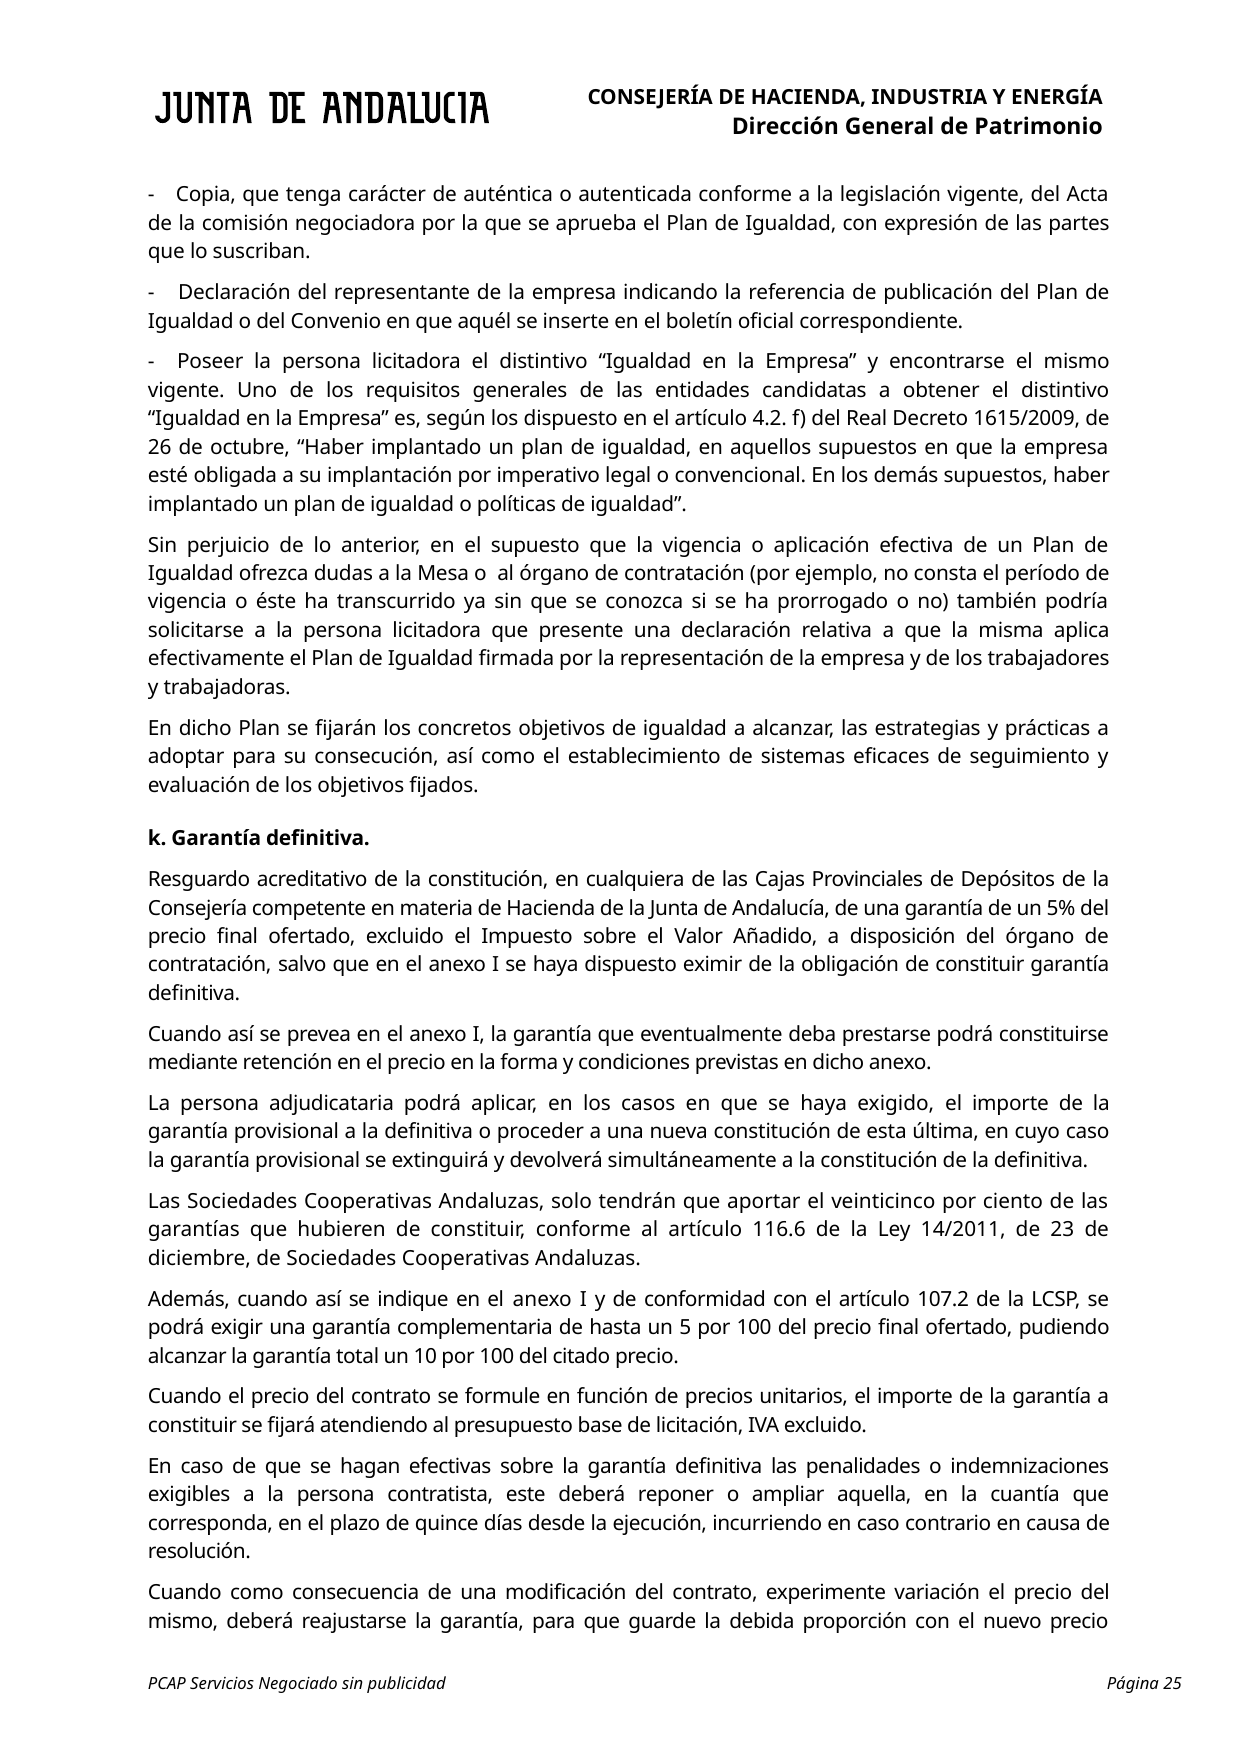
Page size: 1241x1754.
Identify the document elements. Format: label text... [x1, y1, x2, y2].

list k. Garantía definitiva. [148, 823, 1110, 852]
text Cuando el precio del contrato se formule en función de precios unitarios, el importe de la garantía a constituir se fijará atendiendo al presupuesto base de licitación, IVA excluido. [148, 1382, 1110, 1438]
text Las Sociedades Cooperativas Andaluzas, solo tendrán que aportar el veinticinco por ciento de las garantías que hubieren de constituir, conforme al artículo 116.6 de la Ley 14/2011, de 23 de diciembre, de Sociedades Cooperativas Andaluzas. [148, 1186, 1110, 1271]
text En dicho Plan se fijarán los concretos objetivos de igualdad a alcanzar, las estrategias y prácticas a adoptar para su consecución, así como el establecimiento de sistemas eficaces de seguimiento y evaluación de los objetivos fijados. [148, 713, 1110, 798]
list Copia, que tenga carácter de auténtica o autenticada conforme a la legislación vigente, del Acta de la comisión negociadora por la que se aprueba el Plan de Igualdad, con expresión de las partes que lo suscriban. [148, 179, 1110, 265]
text Cuando como consecuencia de una modificación del contrato, experimente variación el precio del mismo, deberá reajustarse la garantía, para que guarde la debida proporción con el nuevo precio [148, 1577, 1110, 1634]
text En caso de que se hagan efectivas sobre la garantía definitiva las penalidades o indemnizaciones exigibles a la persona contratista, este deberá reponer o ampliar aquella, en la cuantía que corresponda, en el plazo de quince días desde la ejecución, incurriendo en caso contrario en causa de resolución. [148, 1451, 1110, 1565]
text Sin perjuicio de lo anterior, en el supuesto que la vigencia o aplicación efectiva de un Plan de Igualdad ofrezca dudas a la Mesa o al órgano de contratación (por ejemplo, no consta el período de vigencia o éste ha transcurrido ya sin que se conozca si se ha prorrogado o no) también podría solicitarse a la persona licitadora que presente una declaración relativa a que la misma aplica efectivamente el Plan de Igualdad firmada por la representación de la empresa y de los trabajadores y trabajadoras. [148, 530, 1110, 700]
text Resguardo acreditativo de la constitución, en cualquiera de las Cajas Provinciales de Depósitos de la Consejería competente en materia de Hacienda de la Junta de Andalucía, de una garantía de un 5% del precio final ofertado, excluido el Impuesto sobre el Valor Añadido, a disposición del órgano de contratación, salvo que en el anexo I se haya dispuesto eximir de la obligación de constituir garantía definitiva. [148, 864, 1110, 1006]
text Cuando así se prevea en el anexo I, la garantía que eventualmente deba prestarse podrá constituirse mediante retención en el precio en la forma y condiciones previstas en dicho anexo. [148, 1019, 1110, 1076]
text La persona adjudicataria podrá aplicar, en los casos en que se haya exigido, el importe de la garantía provisional a la definitiva o proceder a una nueva constitución de esta última, en cuyo caso la garantía provisional se extinguirá y devolverá simultáneamente a la constitución de la definitiva. [148, 1088, 1110, 1173]
list Poseer la persona licitadora el distintivo “Igualdad en la Empresa” y encontrarse el mismo vigente. Uno de los requisitos generales de las entidades candidatas a obtener el distintivo “Igualdad en la Empresa” es, según los dispuesto en el artículo 4.2. f) del Real Decreto 1615/2009, de 26 de octubre, “Haber implantado un plan de igualdad, en aquellos supuestos en que la empresa esté obligada a su implantación por imperativo legal o convencional. En los demás supuestos, haber implantado un plan de igualdad o políticas de igualdad”. [148, 347, 1110, 517]
list Declaración del representante de la empresa indicando la referencia de publicación del Plan de Igualdad o del Convenio en que aquél se inserte en el boletín oficial correspondiente. [148, 277, 1110, 334]
text Además, cuando así se indique en el anexo I y de conformidad con el artículo 107.2 de la LCSP, se podrá exigir una garantía complementaria de hasta un 5 por 100 del precio final ofertado, pudiendo alcanzar la garantía total un 10 por 100 del citado precio. [148, 1284, 1110, 1369]
